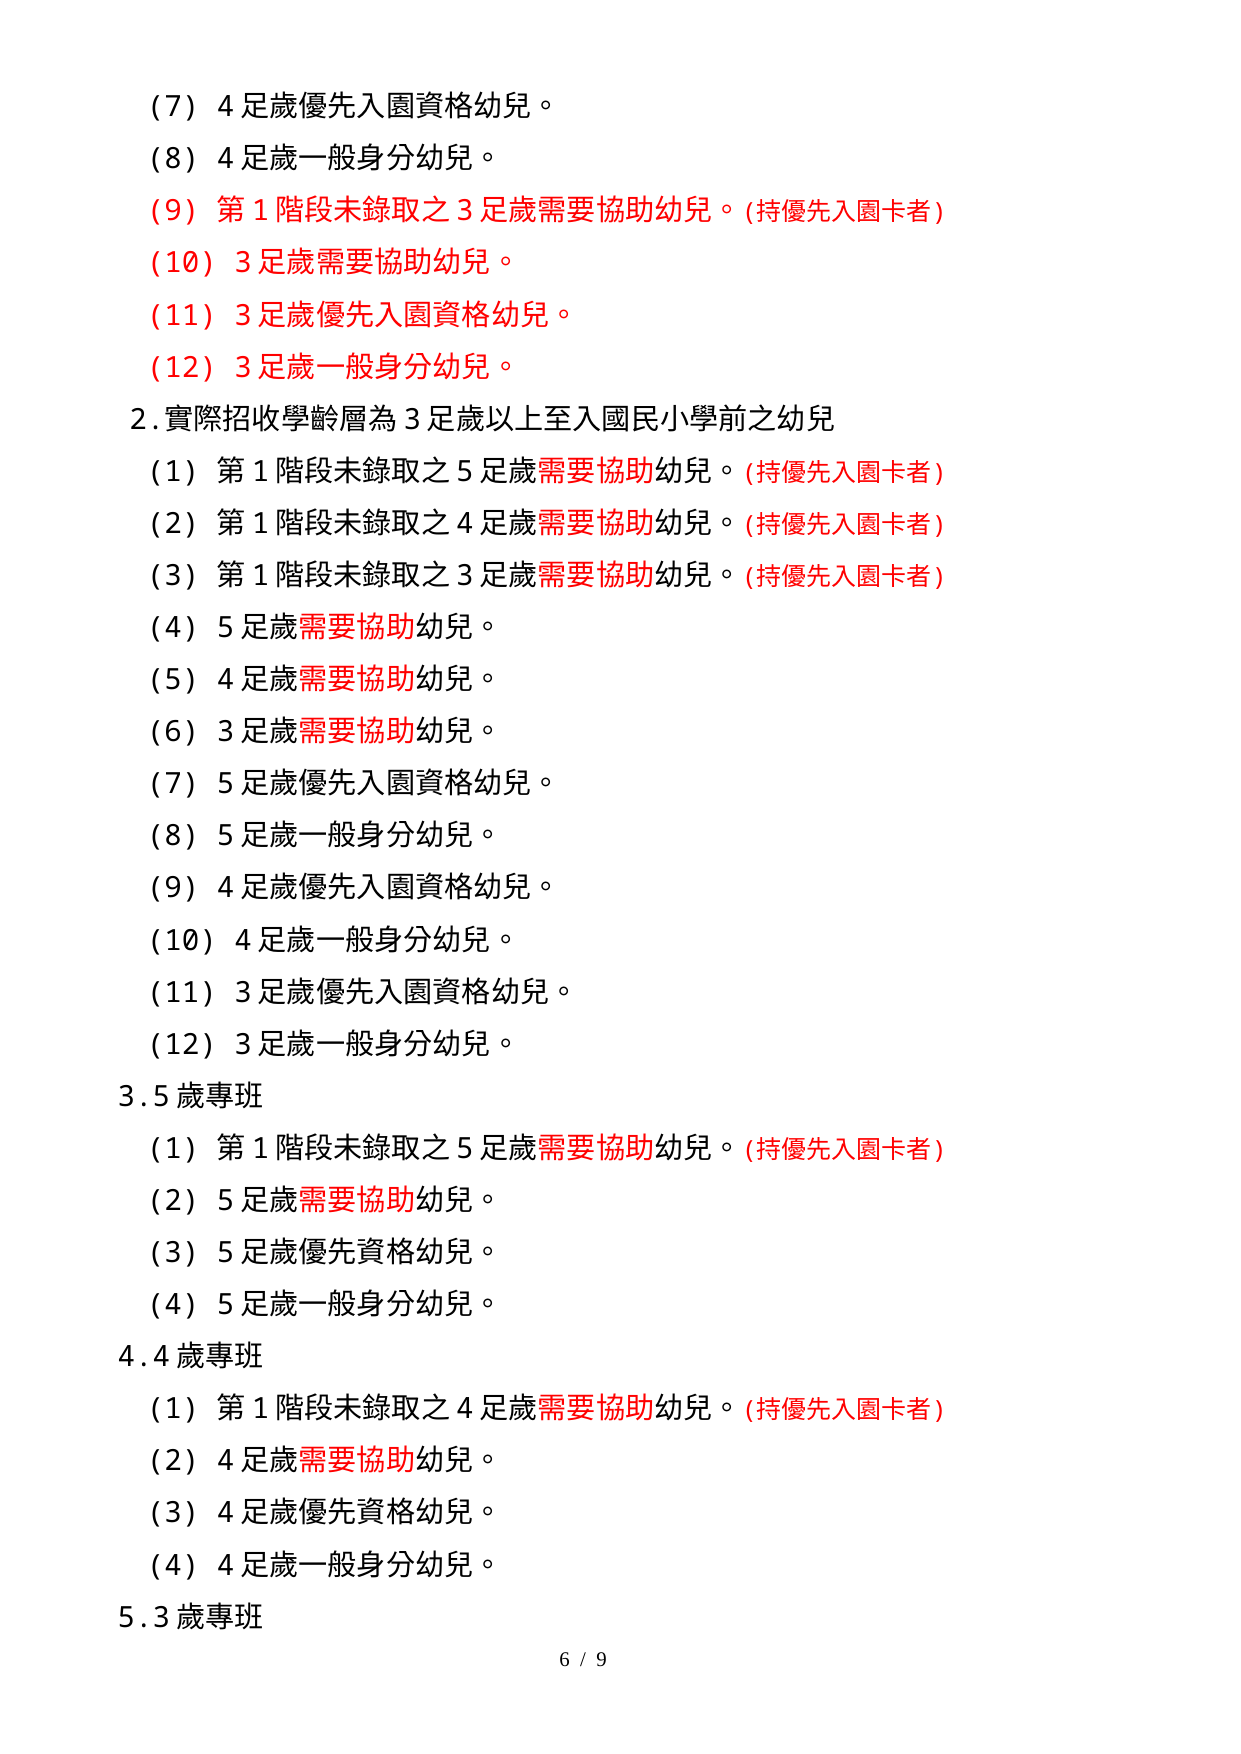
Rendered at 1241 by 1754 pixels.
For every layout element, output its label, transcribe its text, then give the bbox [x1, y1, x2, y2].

text 2.實際招收學齡層為3足歲以上至入國民小學前之幼兒 [59, 387, 1181, 439]
text (12) 3足歲一般身分幼兒。 [147, 335, 1181, 387]
text (5) 4足歲需要協助幼兒。 [147, 648, 1181, 700]
text (11) 3足歲優先入園資格幼兒。 [147, 960, 1181, 1012]
text (7) 4足歲優先入園資格幼兒。 [147, 75, 1181, 127]
text (4) 5足歲需要協助幼兒。 [147, 596, 1181, 648]
text 4.4歲專班 [59, 1325, 1181, 1377]
text 5.3歲專班 [59, 1585, 1181, 1637]
text (2) 第1階段未錄取之4足歲需要協助幼兒。(持優先入園卡者) [147, 492, 1181, 544]
text (3) 第1階段未錄取之3足歲需要協助幼兒。(持優先入園卡者) [147, 544, 1181, 596]
text (9) 第1階段未錄取之3足歲需要協助幼兒。(持優先入園卡者) [147, 179, 1181, 231]
text (10) 4足歲一般身分幼兒。 [147, 908, 1181, 960]
text (3) 4足歲優先資格幼兒。 [147, 1481, 1181, 1533]
text (7) 5足歲優先入園資格幼兒。 [147, 752, 1181, 804]
text (4) 4足歲一般身分幼兒。 [147, 1533, 1181, 1585]
text (10) 3足歲需要協助幼兒。 [147, 231, 1181, 283]
text (1) 第1階段未錄取之5足歲需要協助幼兒。(持優先入園卡者) [147, 1117, 1181, 1169]
text 3.5歲專班 [59, 1064, 1181, 1117]
text (2) 4足歲需要協助幼兒。 [147, 1429, 1181, 1481]
text (6) 3足歲需要協助幼兒。 [147, 700, 1181, 752]
text (11) 3足歲優先入園資格幼兒。 [147, 283, 1181, 335]
text (4) 5足歲一般身分幼兒。 [147, 1273, 1181, 1325]
text (8) 4足歲一般身分幼兒。 [147, 127, 1181, 179]
text (3) 5足歲優先資格幼兒。 [147, 1221, 1181, 1273]
text (9) 4足歲優先入園資格幼兒。 [147, 856, 1181, 908]
text (1) 第1階段未錄取之5足歲需要協助幼兒。(持優先入園卡者) [147, 439, 1181, 492]
text (8) 5足歲一般身分幼兒。 [147, 804, 1181, 856]
text (1) 第1階段未錄取之4足歲需要協助幼兒。(持優先入園卡者) [147, 1377, 1181, 1429]
text (12) 3足歲一般身分幼兒。 [147, 1012, 1181, 1064]
text (2) 5足歲需要協助幼兒。 [147, 1169, 1181, 1221]
